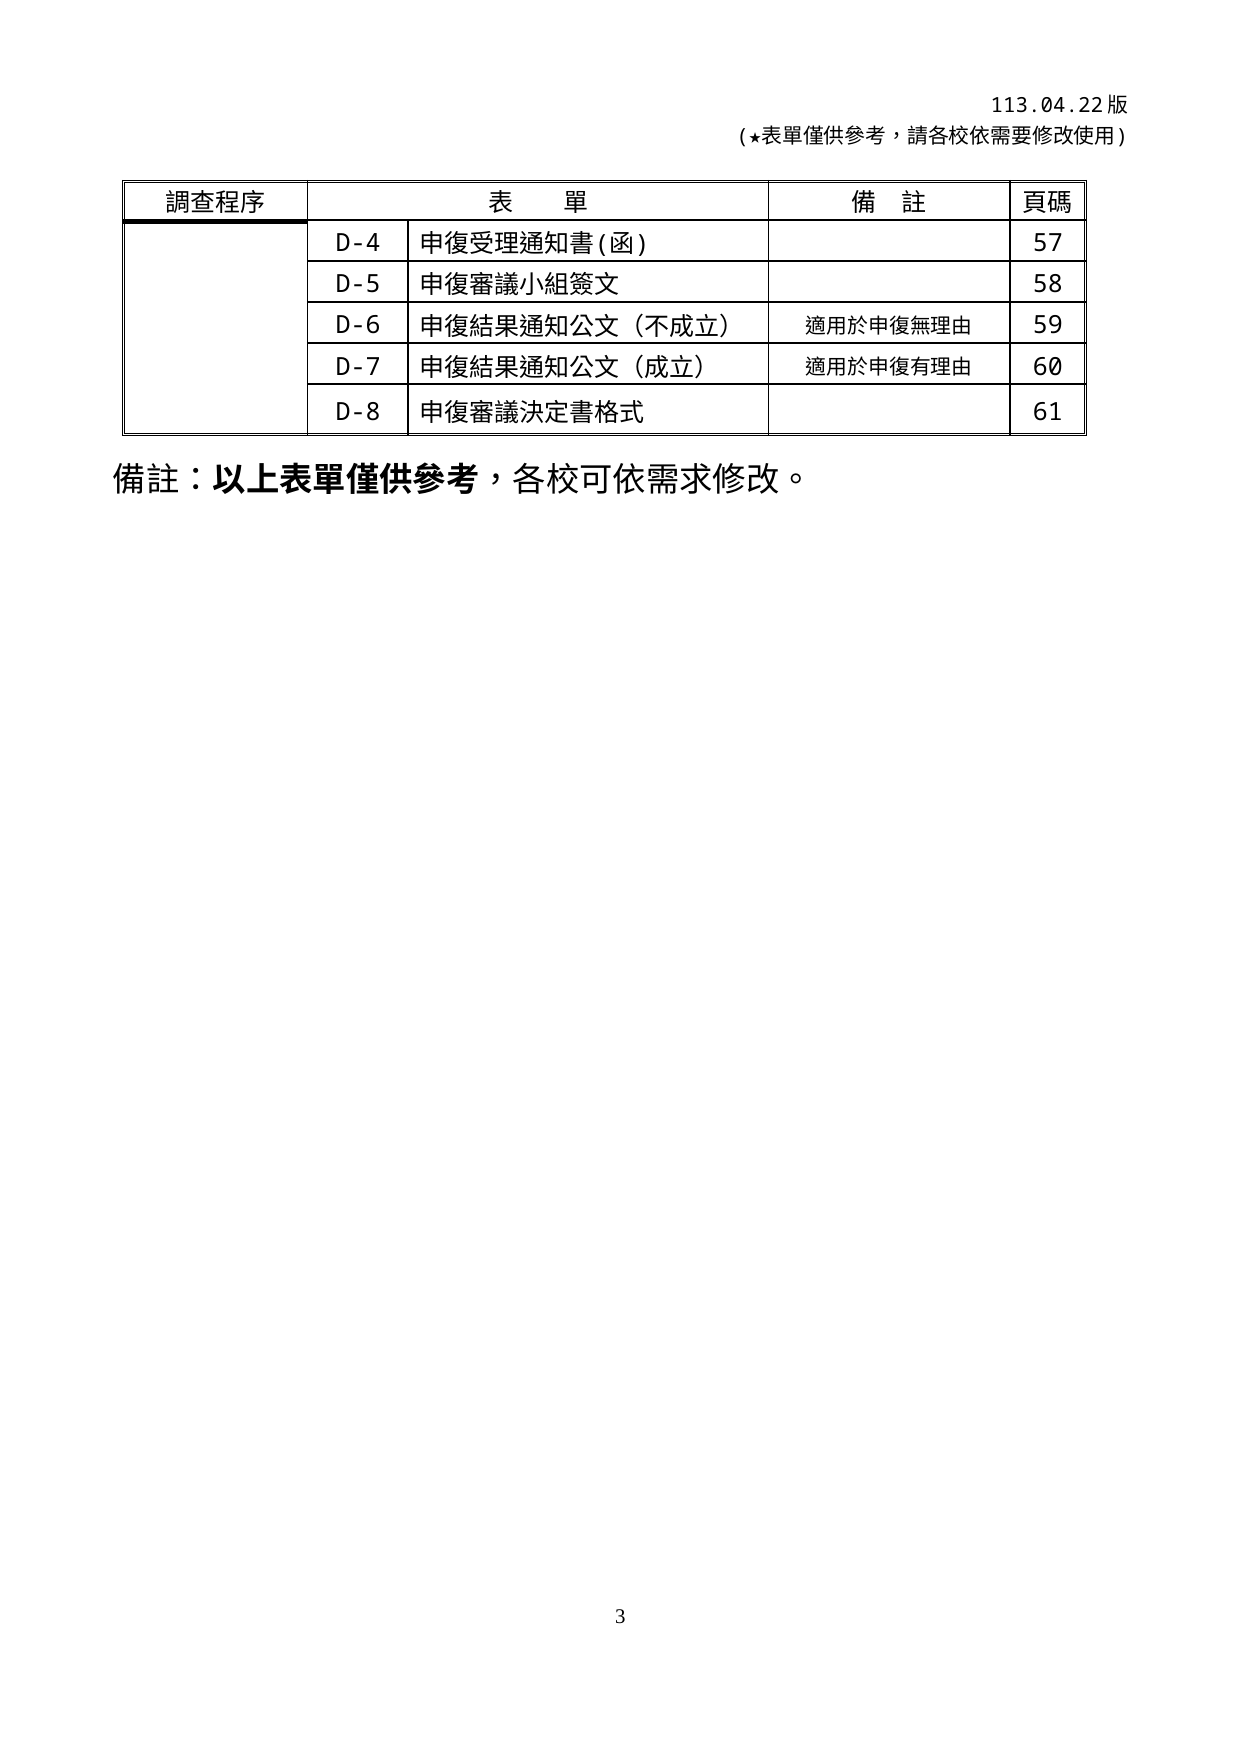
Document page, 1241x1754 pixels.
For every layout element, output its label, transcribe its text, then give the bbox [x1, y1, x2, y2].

table_cell 59 [1011, 303, 1084, 342]
table_cell D-4 [308, 221, 407, 260]
table_header 備 註 [769, 183, 1009, 219]
table_cell 申復審議決定書格式 [409, 385, 768, 432]
table_cell [769, 221, 1009, 260]
table_cell D-5 [308, 262, 407, 301]
table_cell [125, 224, 307, 432]
table_cell [769, 385, 1009, 432]
table_cell 61 [1011, 385, 1084, 432]
table_cell 申復審議小組簽文 [409, 262, 768, 301]
table_header 表 單 [308, 183, 768, 219]
table_cell 申復結果通知公文（成立） [409, 344, 768, 383]
table_cell D-7 [308, 344, 407, 383]
table_header 頁碼 [1011, 183, 1084, 219]
table_cell 申復結果通知公文（不成立） [409, 303, 768, 342]
table_cell D-6 [308, 303, 407, 342]
table_cell [769, 262, 1009, 301]
table_cell D-8 [308, 385, 407, 432]
table_cell 58 [1011, 262, 1084, 301]
table_cell 適用於申復有理由 [769, 344, 1009, 383]
table_cell 申復受理通知書(函) [409, 221, 768, 260]
table_header 調查程序 [125, 183, 307, 219]
table_cell 適用於申復無理由 [769, 303, 1009, 342]
table_cell 60 [1011, 344, 1084, 383]
table_cell 57 [1011, 221, 1084, 260]
text 備註：以上表單僅供參考，各校可依需求修改。 [112, 436, 1128, 498]
